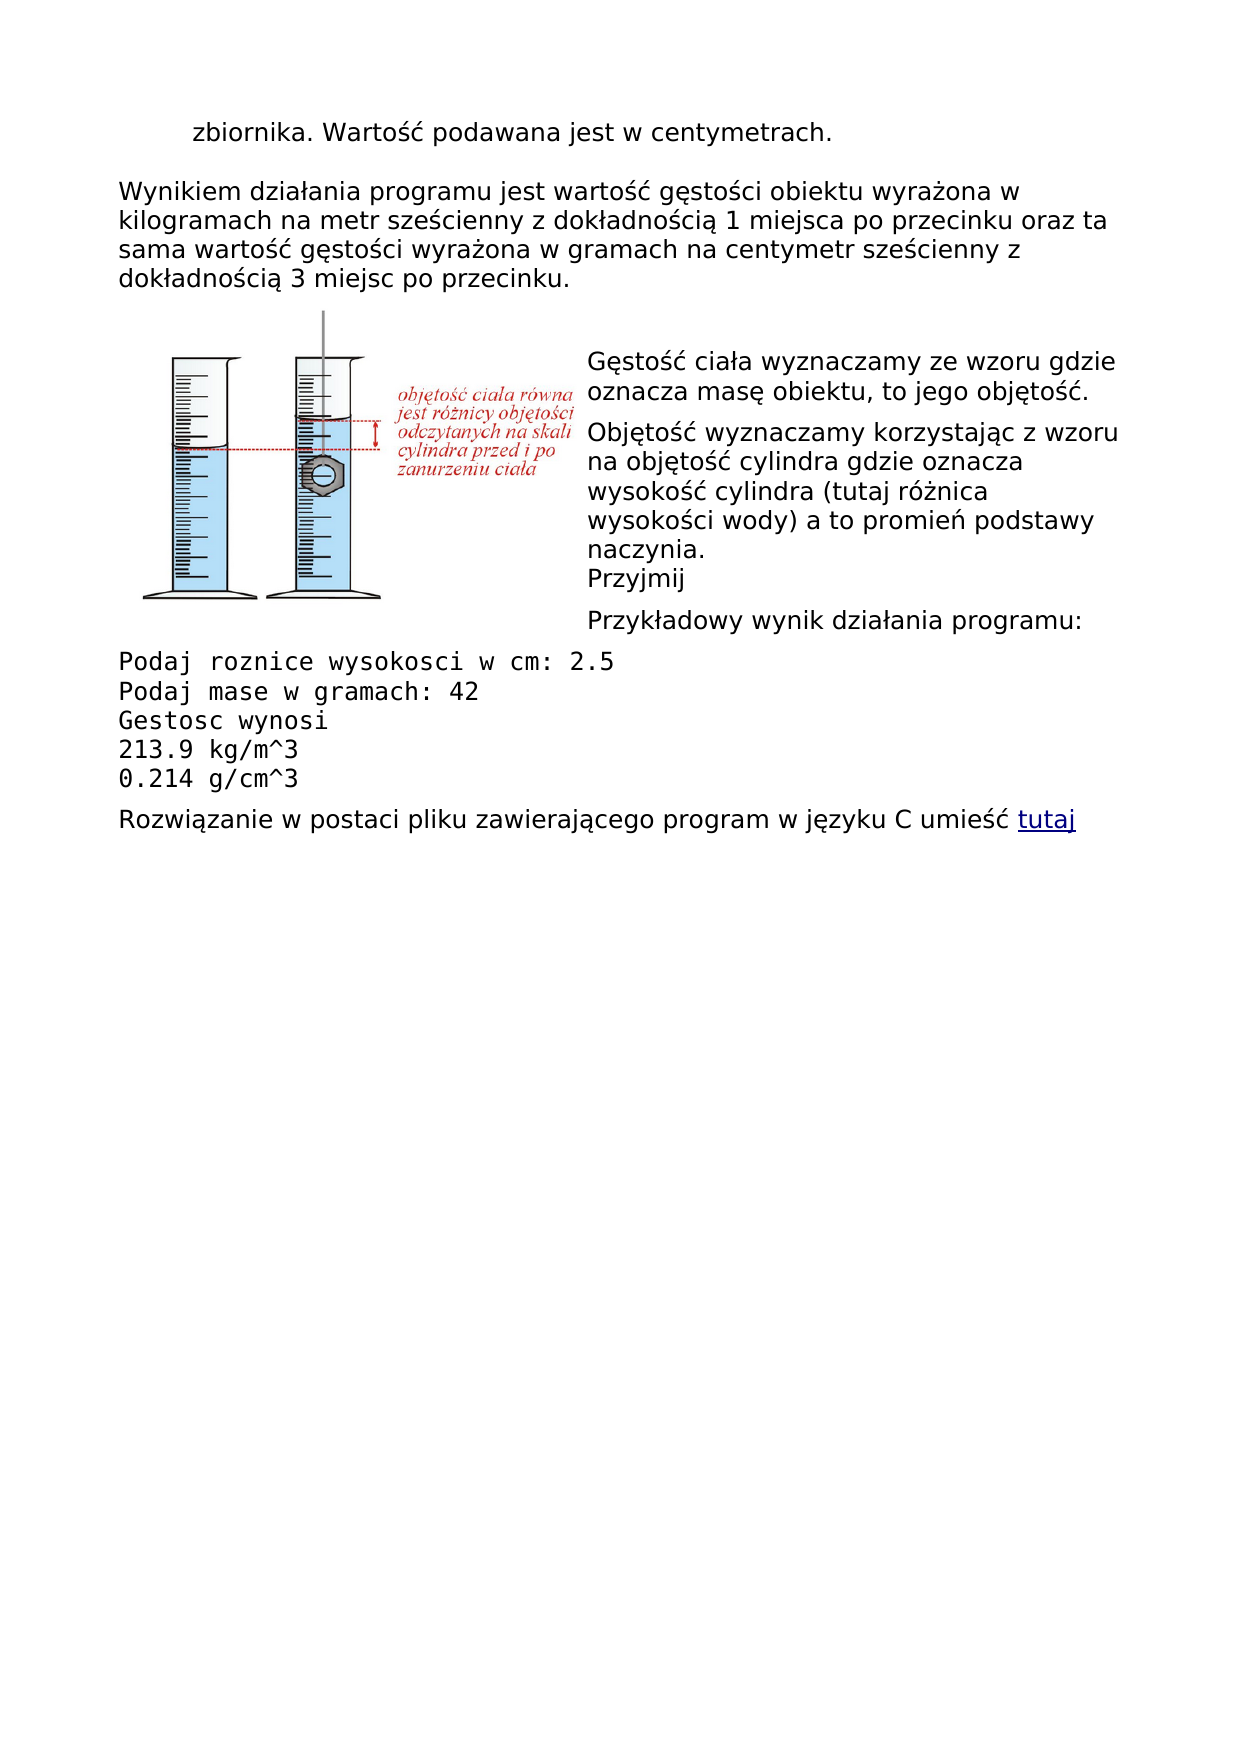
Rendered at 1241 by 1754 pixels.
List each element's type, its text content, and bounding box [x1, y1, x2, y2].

text Podaj roznice wysokosci w cm: 2.5 Podaj mase w gramach: 42 Gestosc wynosi 213.9 kg/m^3 0.214 g/cm^3 [118, 648, 1122, 793]
picture [118, 306, 587, 617]
text Rozwiązanie w postaci pliku zawierającego program w języku C umieść tutaj [118, 805, 1122, 834]
text Wynikiem działania programu jest wartość gęstości obiektu wyrażona w kilogramach na metr sześcienny z dokładnością 1 miejsca po przecinku oraz ta sama wartość gęstości wyrażona w gramach na centymetr sześcienny z dokładnością 3 miejsc po przecinku. [118, 177, 1122, 293]
text Objętość wyznaczamy korzystając z wzoru na objętość cylindra gdzie oznacza wysokość cylindra (tutaj różnica wysokości wody) a to promień podstawy naczynia. Przyjmij [587, 418, 1122, 593]
list zbiornika. Wartość podawana jest w centymetrach. [177, 118, 1122, 147]
text Przykładowy wynik działania programu: [587, 606, 1122, 635]
text Gęstość ciała wyznaczamy ze wzoru gdzie oznacza masę obiektu, to jego objętość. [587, 348, 1122, 406]
